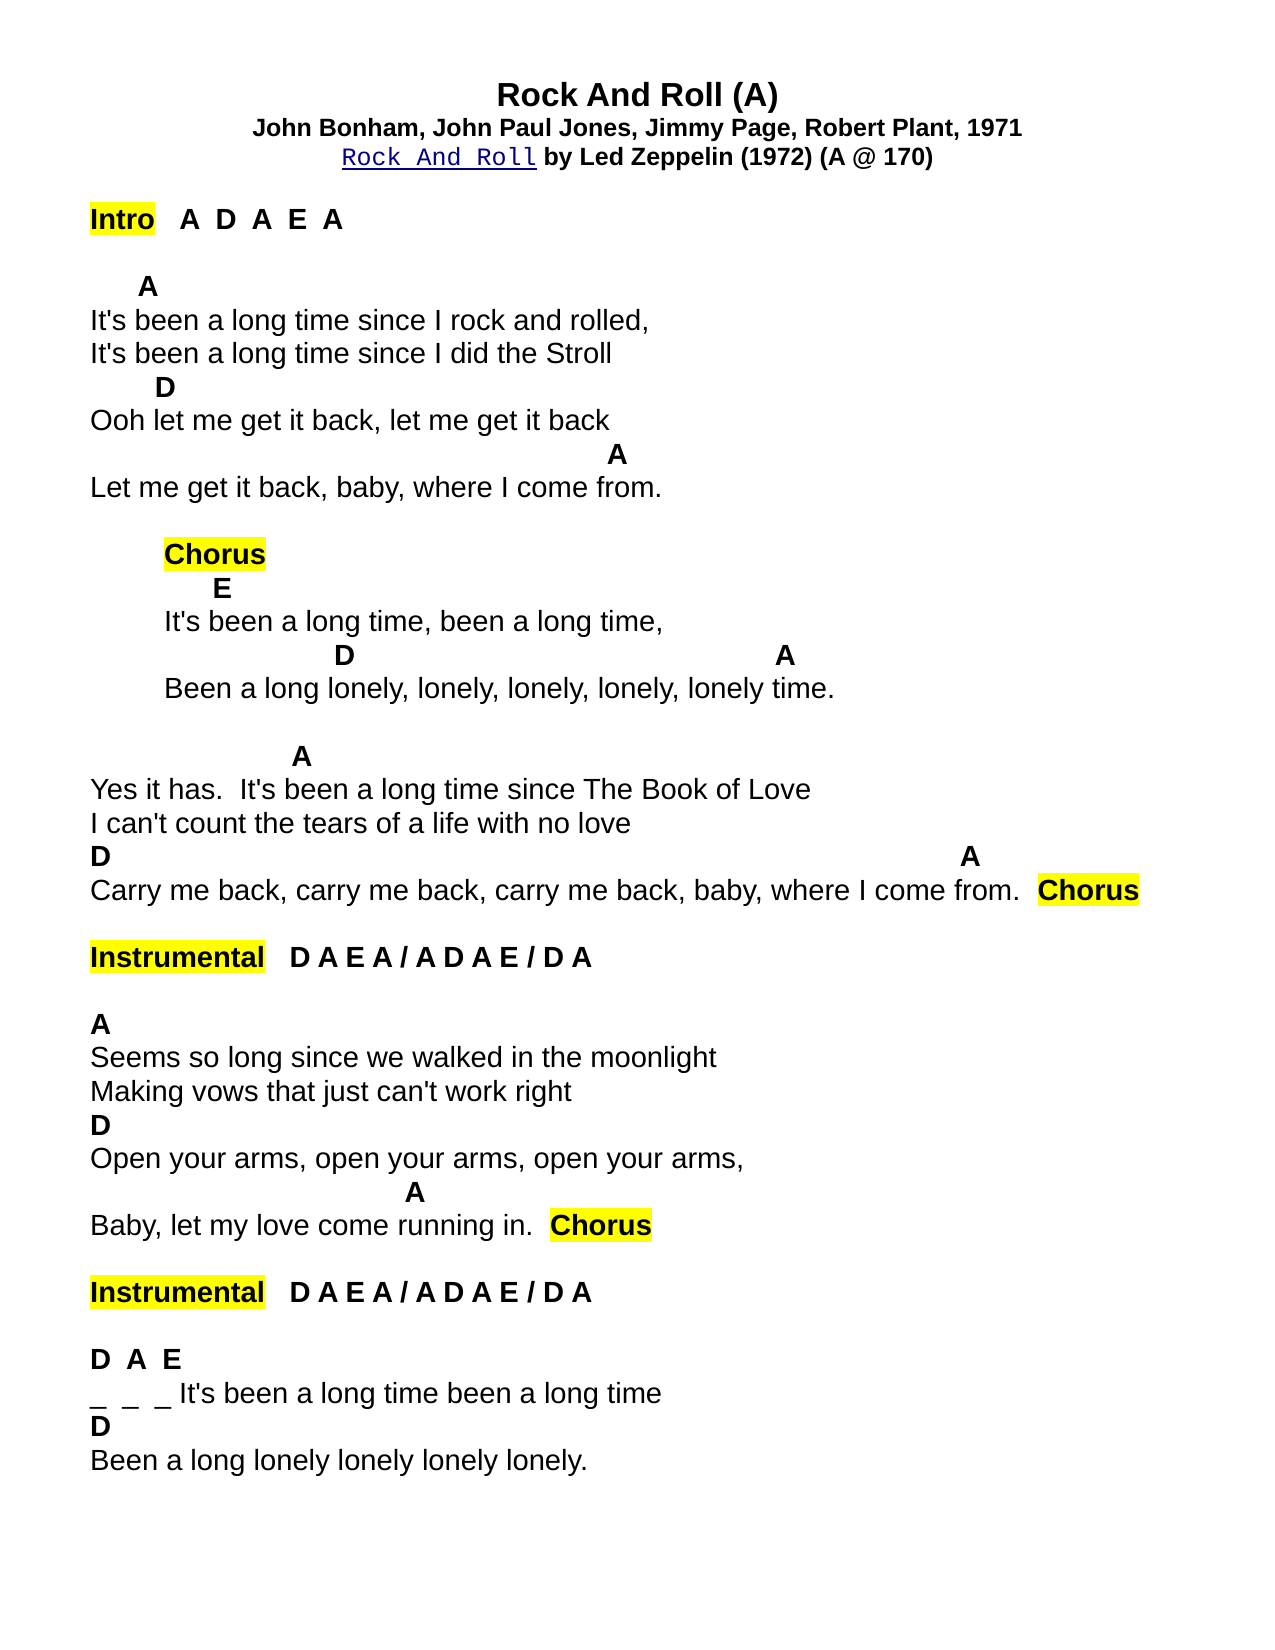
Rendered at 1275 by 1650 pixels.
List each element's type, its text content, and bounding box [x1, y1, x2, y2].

text A [90, 269, 1185, 302]
text Rock And Roll by Led Zeppelin (1972) (A @ 170) [90, 142, 1185, 173]
text _ _ _ It's been a long time been a long time [90, 1376, 1185, 1409]
text Been a long lonely lonely lonely lonely. [90, 1443, 1185, 1476]
text A [90, 437, 1185, 470]
text Rock And Roll (A) [90, 75, 1185, 113]
text It's been a long time, been a long time, [164, 604, 1185, 638]
text D A [90, 839, 1185, 873]
text Yes it has. It's been a long time since The Book of Love I can't count the tears of a life with no love [90, 772, 1185, 839]
text Baby, let my love come running in. Chorus [90, 1208, 1185, 1242]
text Ooh let me get it back, let me get it back [90, 403, 1185, 437]
text Been a long lonely, lonely, lonely, lonely, lonely time. [164, 671, 1185, 705]
text Carry me back, carry me back, carry me back, baby, where I come from. Chorus [90, 873, 1185, 906]
text Seems so long since we walked in the moonlight Making vows that just can't work right [90, 1040, 1185, 1107]
text A [90, 1007, 1185, 1040]
text Intro A D A E A [90, 202, 1185, 235]
text John Bonham, John Paul Jones, Jimmy Page, Robert Plant, 1971 [90, 113, 1185, 142]
text Instrumental D A E A / A D A E / D A [90, 940, 1185, 973]
text A [90, 738, 1185, 772]
text Open your arms, open your arms, open your arms, [90, 1141, 1185, 1174]
text A [90, 1174, 1185, 1208]
text D A [164, 638, 1185, 671]
text D A E [90, 1342, 1185, 1376]
text E [164, 571, 1185, 604]
text It's been a long time since I rock and rolled, It's been a long time since I did the Stroll [90, 302, 1185, 369]
text Chorus [164, 537, 1185, 571]
text Let me get it back, baby, where I come from. [90, 470, 1185, 504]
text D [90, 1107, 1185, 1141]
text Instrumental D A E A / A D A E / D A [90, 1275, 1185, 1309]
text D [90, 369, 1185, 403]
text D [90, 1409, 1185, 1443]
